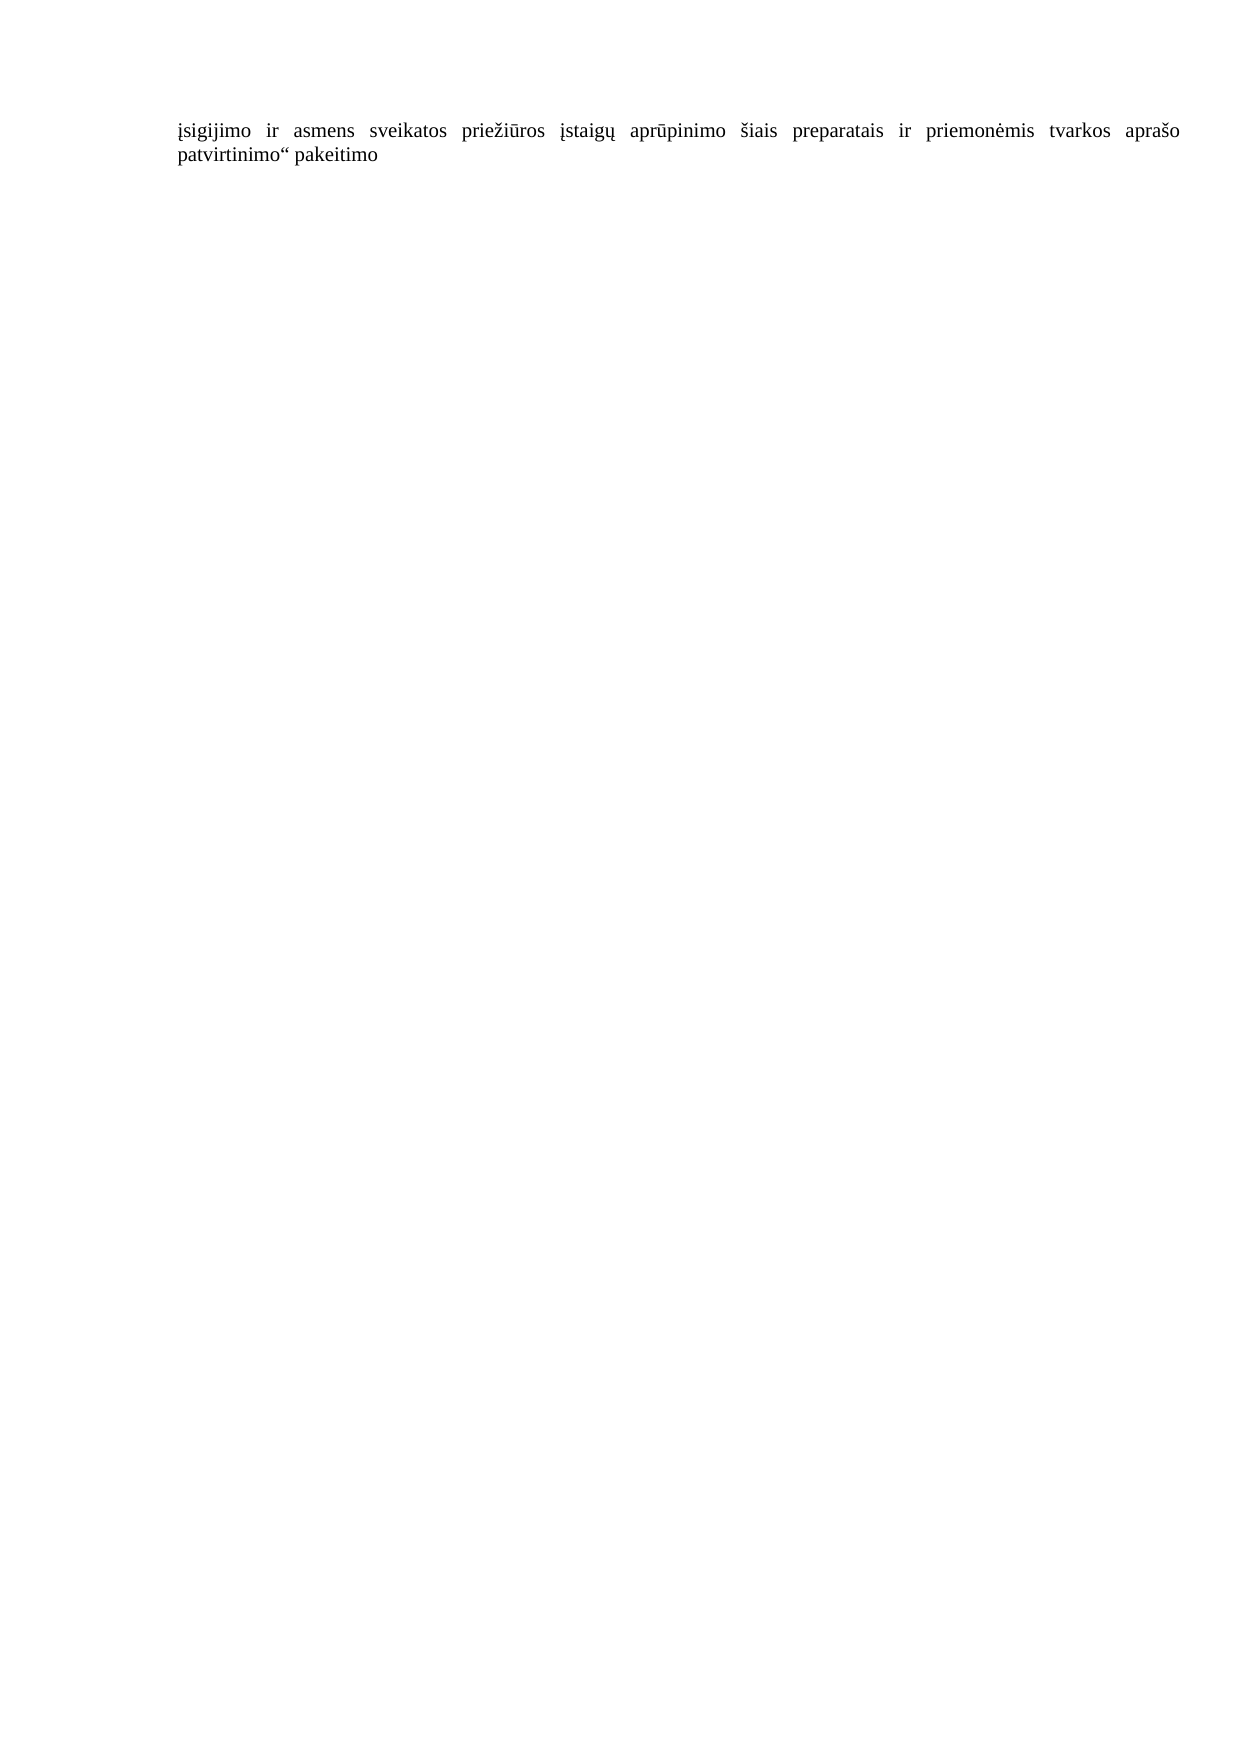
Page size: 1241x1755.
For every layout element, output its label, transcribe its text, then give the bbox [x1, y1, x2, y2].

text įsigijimo ir asmens sveikatos priežiūros įstaigų aprūpinimo šiais preparatais ir priemonėmis tvarkos aprašo patvirtinimo“ pakeitimo [177, 118, 1181, 166]
